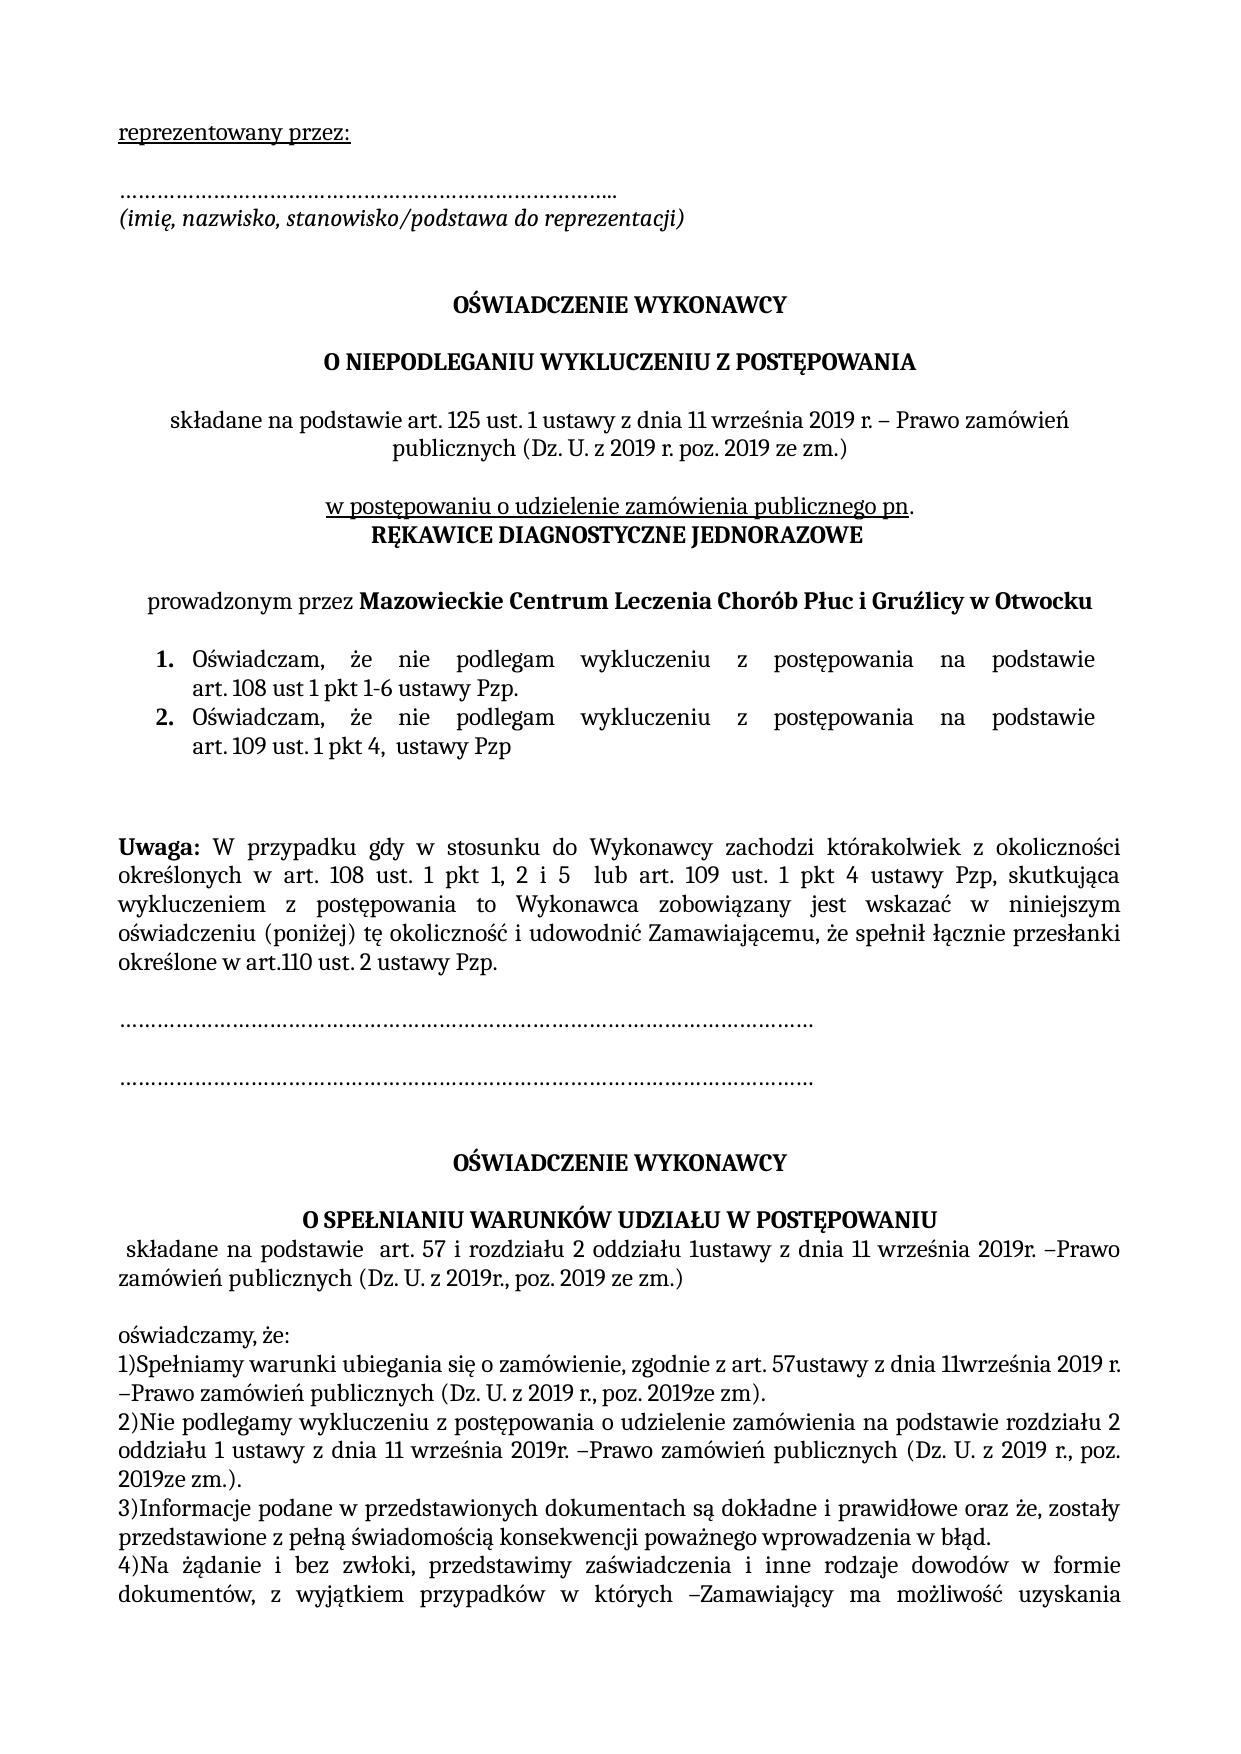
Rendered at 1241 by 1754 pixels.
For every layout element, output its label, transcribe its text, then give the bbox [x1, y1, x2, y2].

list Oświadczam, że nie podlegam wykluczeniu z postępowania na podstawie art. 109 ust. 1 pkt 4, ustawy Pzp [155, 702, 1122, 761]
text składane na podstawie art. 125 ust. 1 ustawy z dnia 11 września 2019 r. – Prawo zamówień publicznych (Dz. U. z 2019 r. poz. 2019 ze zm.) [118, 406, 1122, 463]
text 1)Spełniamy warunki ubiegania się o zamówienie, zgodnie z art. 57ustawy z dnia 11września 2019 r. –Prawo zamówień publicznych (Dz. U. z 2019 r., poz. 2019ze zm). [118, 1350, 1122, 1408]
text O SPEŁNIANIU WARUNKÓW UDZIAŁU W POSTĘPOWANIU [118, 1206, 1122, 1235]
text w postępowaniu o udzielenie zamówienia publicznego pn. [118, 492, 1122, 521]
text OŚWIADCZENIE WYKONAWCY [74, 291, 1122, 319]
text OŚWIADCZENIE WYKONAWCY [74, 1149, 1122, 1178]
text składane na podstawie art. 57 i rozdziału 2 oddziału 1ustawy z dnia 11 września 2019r. –Prawo zamówień publicznych (Dz. U. z 2019r., poz. 2019 ze zm.) [118, 1235, 1122, 1293]
text RĘKAWICE DIAGNOSTYCZNE JEDNORAZOWE [118, 521, 1122, 549]
text ………………………………………………………………………………………………… [118, 1005, 1122, 1034]
list Oświadczam, że nie podlegam wykluczeniu z postępowania na podstawie art. 108 ust 1 pkt 1-6 ustawy Pzp. [155, 644, 1122, 702]
text oświadczamy, że: [118, 1321, 1122, 1350]
text 3)Informacje podane w przedstawionych dokumentach są dokładne i prawidłowe oraz że, zostały przedstawione z pełną świadomością konsekwencji poważnego wprowadzenia w błąd. [118, 1494, 1122, 1551]
text (imię, nazwisko, stanowisko/podstawa do reprezentacji) [118, 204, 1115, 233]
text reprezentowany przez: [118, 118, 1115, 147]
text prowadzonym przez Mazowieckie Centrum Leczenia Chorób Płuc i Gruźlicy w Otwocku [118, 587, 1122, 615]
text O NIEPODLEGANIU WYKLUCZENIU Z POSTĘPOWANIA [118, 348, 1122, 377]
text 2)Nie podlegamy wykluczeniu z postępowania o udzielenie zamówienia na podstawie rozdziału 2 oddziału 1 ustawy z dnia 11 września 2019r. –Prawo zamówień publicznych (Dz. U. z 2019 r., poz. 2019ze zm.). [118, 1408, 1122, 1494]
text 4)Na żądanie i bez zwłoki, przedstawimy zaświadczenia i inne rodzaje dowodów w formie dokumentów, z wyjątkiem przypadków w których –Zamawiający ma możliwość uzyskania [118, 1551, 1122, 1609]
text ………………………………………………………………………………………………… [118, 1063, 1122, 1091]
text …………………………………………………………………….. [118, 176, 1115, 204]
text Uwaga: W przypadku gdy w stosunku do Wykonawcy zachodzi którakolwiek z okoliczności określonych w art. 108 ust. 1 pkt 1, 2 i 5 lub art. 109 ust. 1 pkt 4 ustawy Pzp, skutkująca wykluczeniem z postępowania to Wykonawca zobowiązany jest wskazać w niniejszym oświadczeniu (poniżej) tę okoliczność i udowodnić Zamawiającemu, że spełnił łącznie przesłanki określone w art.110 ust. 2 ustawy Pzp. [118, 833, 1122, 976]
